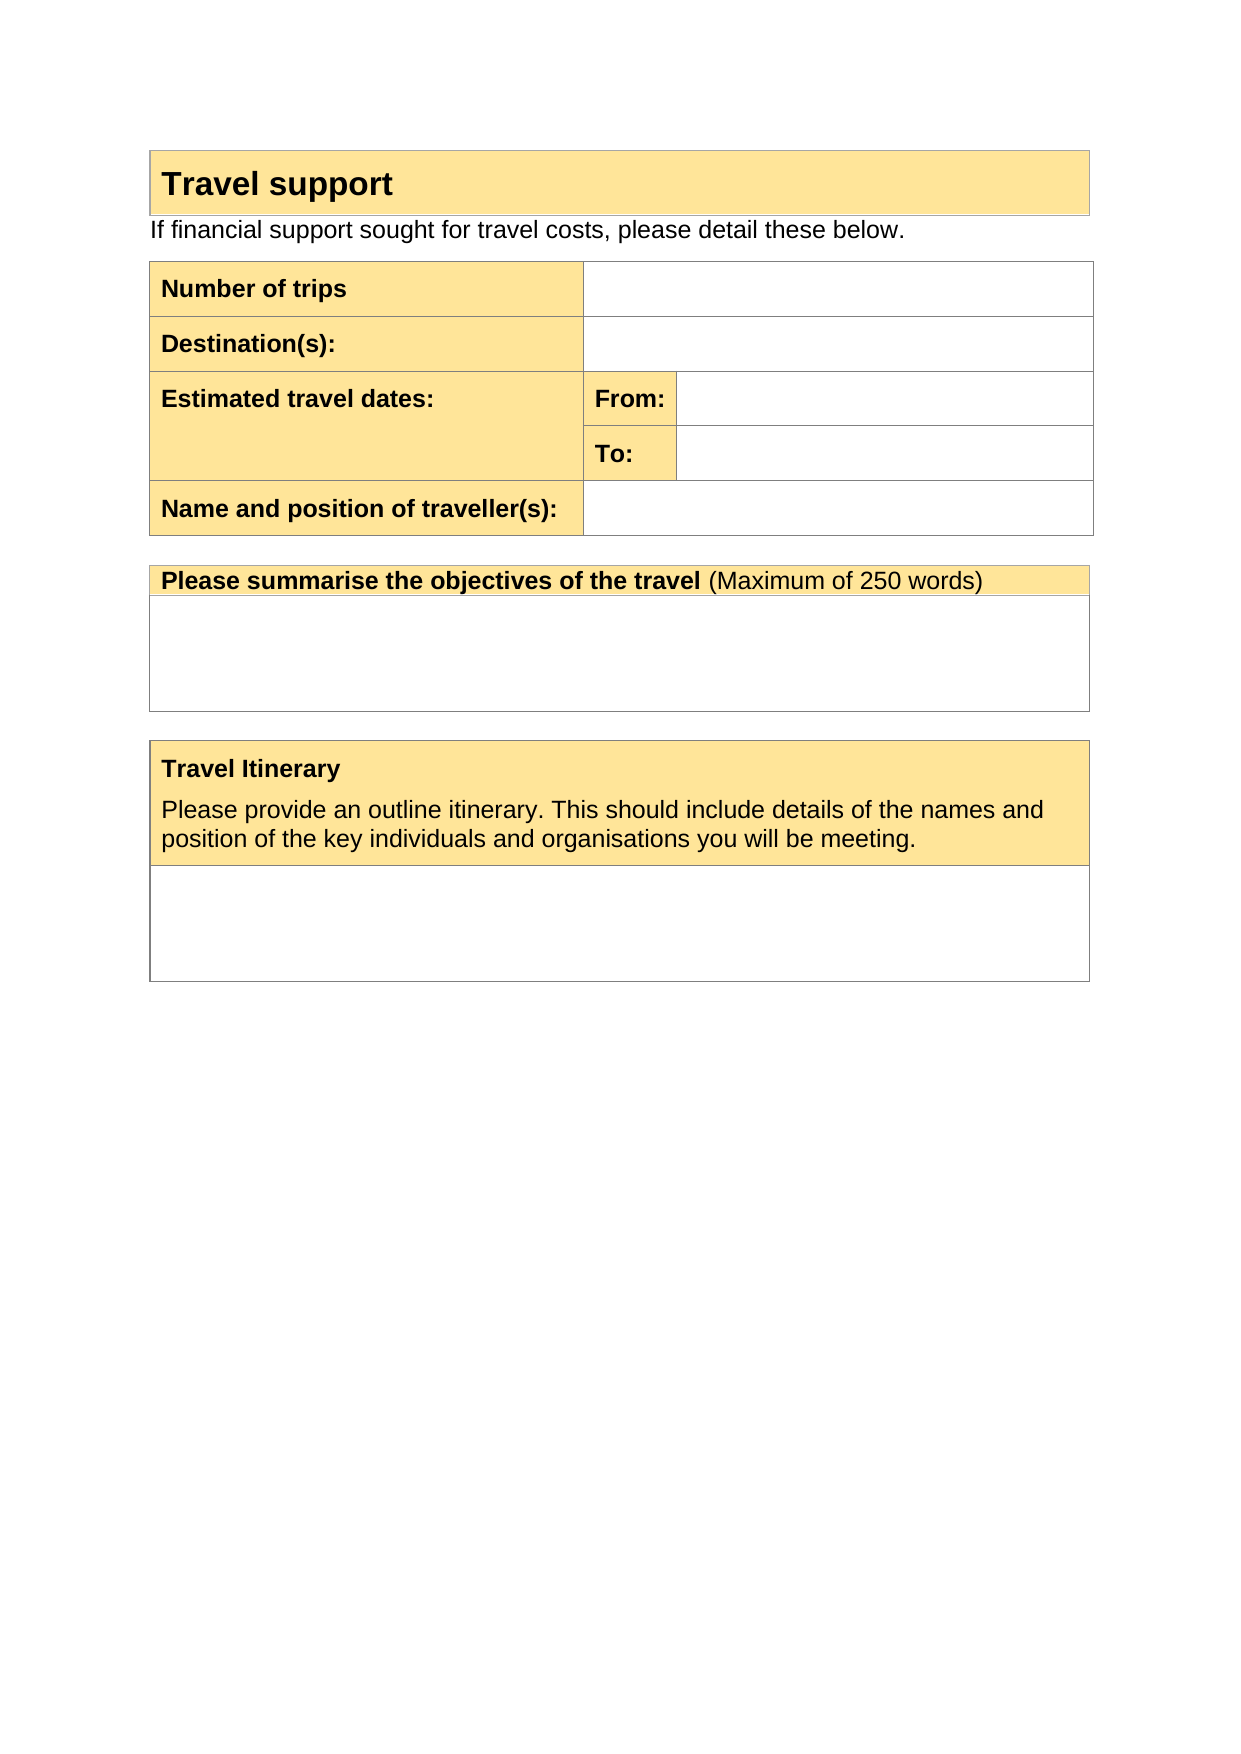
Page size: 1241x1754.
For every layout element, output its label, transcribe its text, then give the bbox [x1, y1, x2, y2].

table_cell Estimated travel dates: [150, 372, 583, 480]
table_cell [677, 372, 1093, 425]
table_cell [584, 481, 1093, 535]
text If financial support sought for travel costs, please detail these below. [150, 216, 1090, 244]
table_header [584, 262, 1093, 316]
table_header Please summarise the objectives of the travel (Maximum of 250 words) [150, 566, 1089, 594]
table_cell To: [584, 426, 676, 480]
table_cell Name and position of traveller(s): [150, 481, 583, 535]
table_cell From: [584, 372, 676, 425]
table_header Number of trips [150, 262, 583, 316]
table_cell [150, 596, 1089, 711]
table_cell [151, 866, 1089, 981]
table_header Travel Itinerary Please provide an outline itinerary. This should include details of the names and position of the key individuals and organisations you will be meeting. [151, 741, 1089, 865]
table_cell [584, 317, 1093, 371]
table_header Travel support [151, 151, 1089, 214]
table_cell Destination(s): [150, 317, 583, 371]
table_cell [677, 426, 1093, 480]
